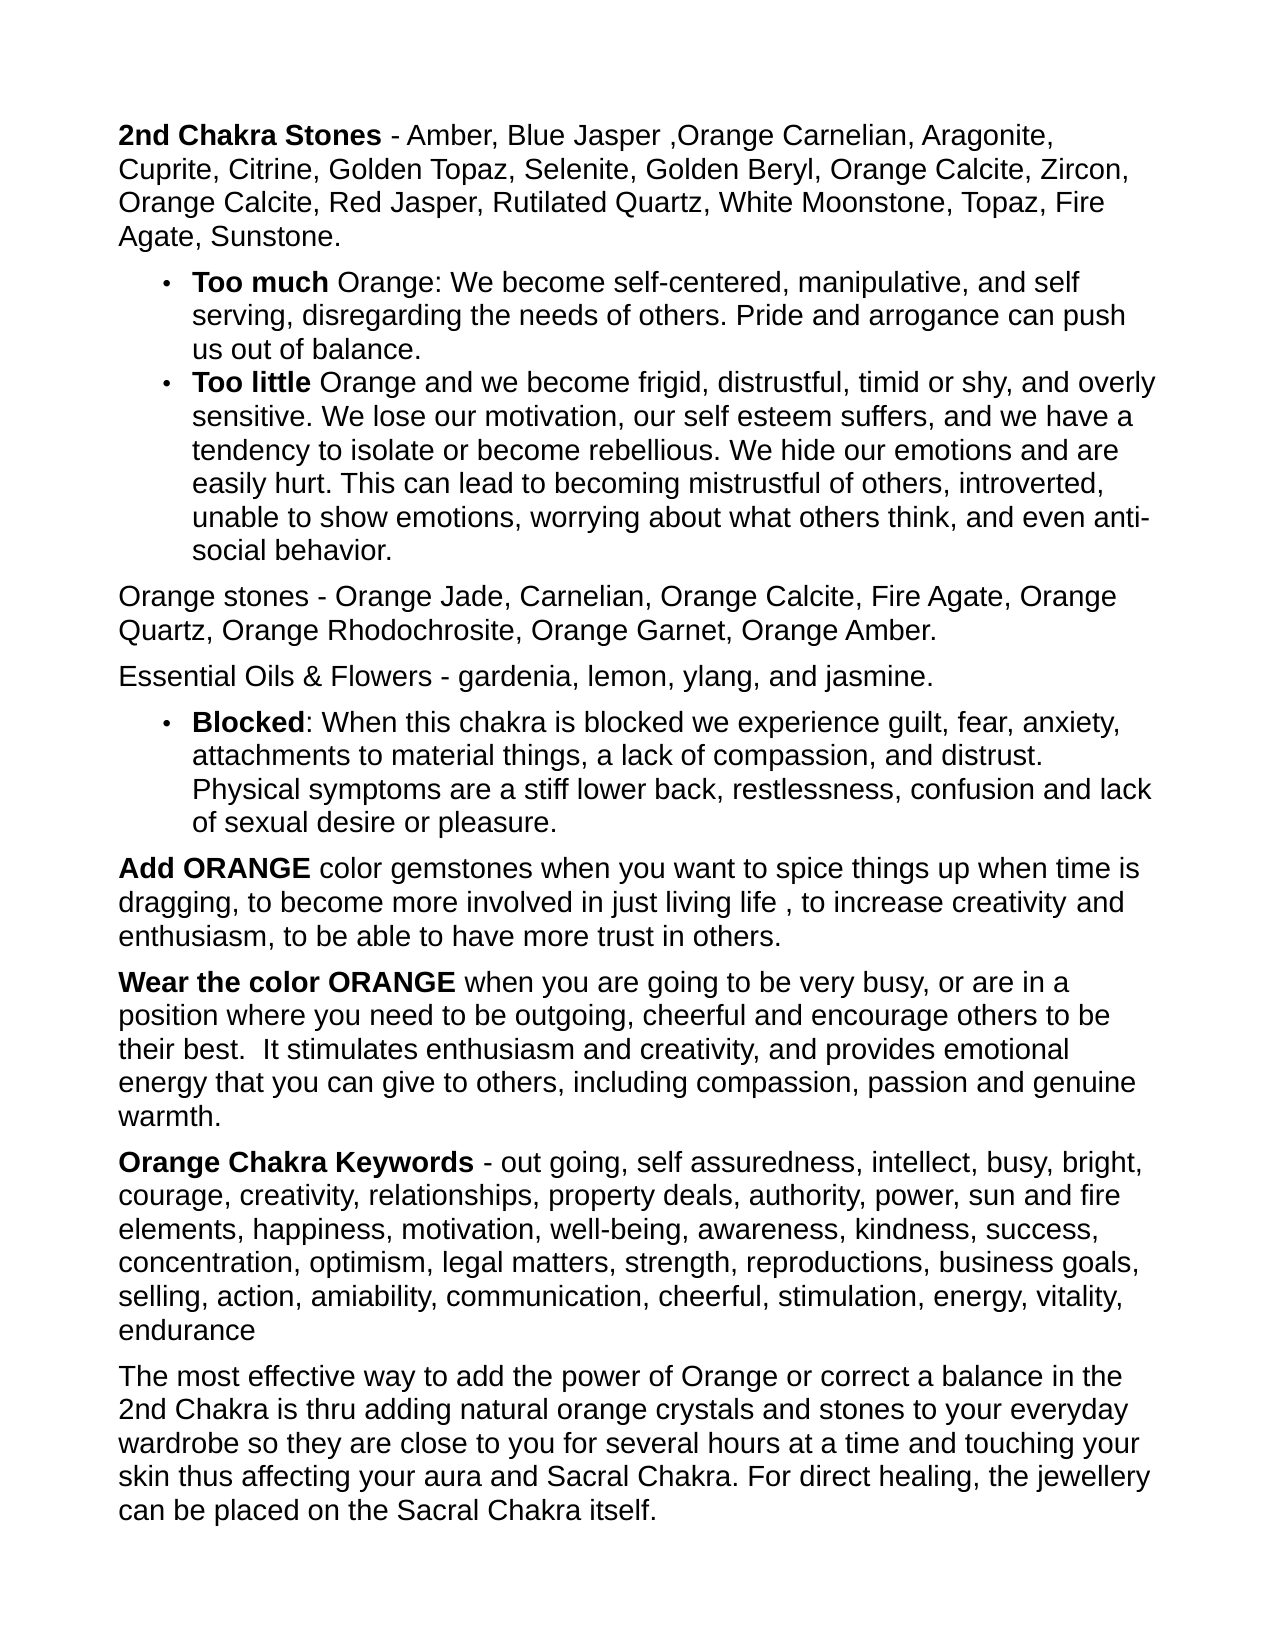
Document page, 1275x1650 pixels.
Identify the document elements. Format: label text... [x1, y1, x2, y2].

text Add ORANGE color gemstones when you want to spice things up when time is dragging, to become more involved in just living life , to increase creativity and enthusiasm, to be able to have more trust in others. [118, 851, 1157, 952]
list Too much Orange: We become self-centered, manipulative, and self serving, disregarding the needs of others. Pride and arrogance can push us out of balance. [162, 265, 1157, 365]
list Blocked: When this chakra is blocked we experience guilt, fear, anxiety, attachments to material things, a lack of compassion, and distrust. Physical symptoms are a stiff lower back, restlessness, confusion and lack of sexual desire or pleasure. [162, 705, 1157, 839]
list Too little Orange and we become frigid, distrustful, timid or shy, and overly sensitive. We lose our motivation, our self esteem suffers, and we have a tendency to isolate or become rebellious. We hide our emotions and are easily hurt. This can lead to becoming mistrustful of others, introverted, unable to show emotions, worrying about what others think, and even anti-social behavior. [162, 365, 1157, 567]
text Wear the color ORANGE when you are going to be very busy, or are in a position where you need to be outgoing, cheerful and encourage others to be their best. It stimulates enthusiasm and creativity, and provides emotional energy that you can give to others, including compassion, passion and genuine warmth. [118, 964, 1157, 1132]
text Orange Chakra Keywords - out going, self assuredness, intellect, busy, bright, courage, creativity, relationships, property deals, authority, power, sun and fire elements, happiness, motivation, well-being, awareness, kindness, success, concentration, optimism, legal matters, strength, reproductions, business goals, selling, action, amiability, communication, cheerful, stimulation, energy, vitality, endurance [118, 1145, 1157, 1346]
text Orange stones - Orange Jade, Carnelian, Orange Calcite, Fire Agate, Orange Quartz, Orange Rhodochrosite, Orange Garnet, Orange Amber. [118, 579, 1157, 646]
text Essential Oils & Flowers - gardenia, lemon, ylang, and jasmine. [118, 659, 1157, 692]
text The most effective way to add the power of Orange or correct a balance in the 2nd Chakra is thru adding natural orange crystals and stones to your everyday wardrobe so they are close to you for several hours at a time and touching your skin thus affecting your aura and Sacral Chakra. For direct healing, the jewellery can be placed on the Sacral Chakra itself. [118, 1358, 1157, 1526]
text 2nd Chakra Stones - Amber, Blue Jasper ,Orange Carnelian, Aragonite, Cuprite, Citrine, Golden Topaz, Selenite, Golden Beryl, Orange Calcite, Zircon, Orange Calcite, Red Jasper, Rutilated Quartz, White Moonstone, Topaz, Fire Agate, Sunstone. [118, 118, 1157, 252]
